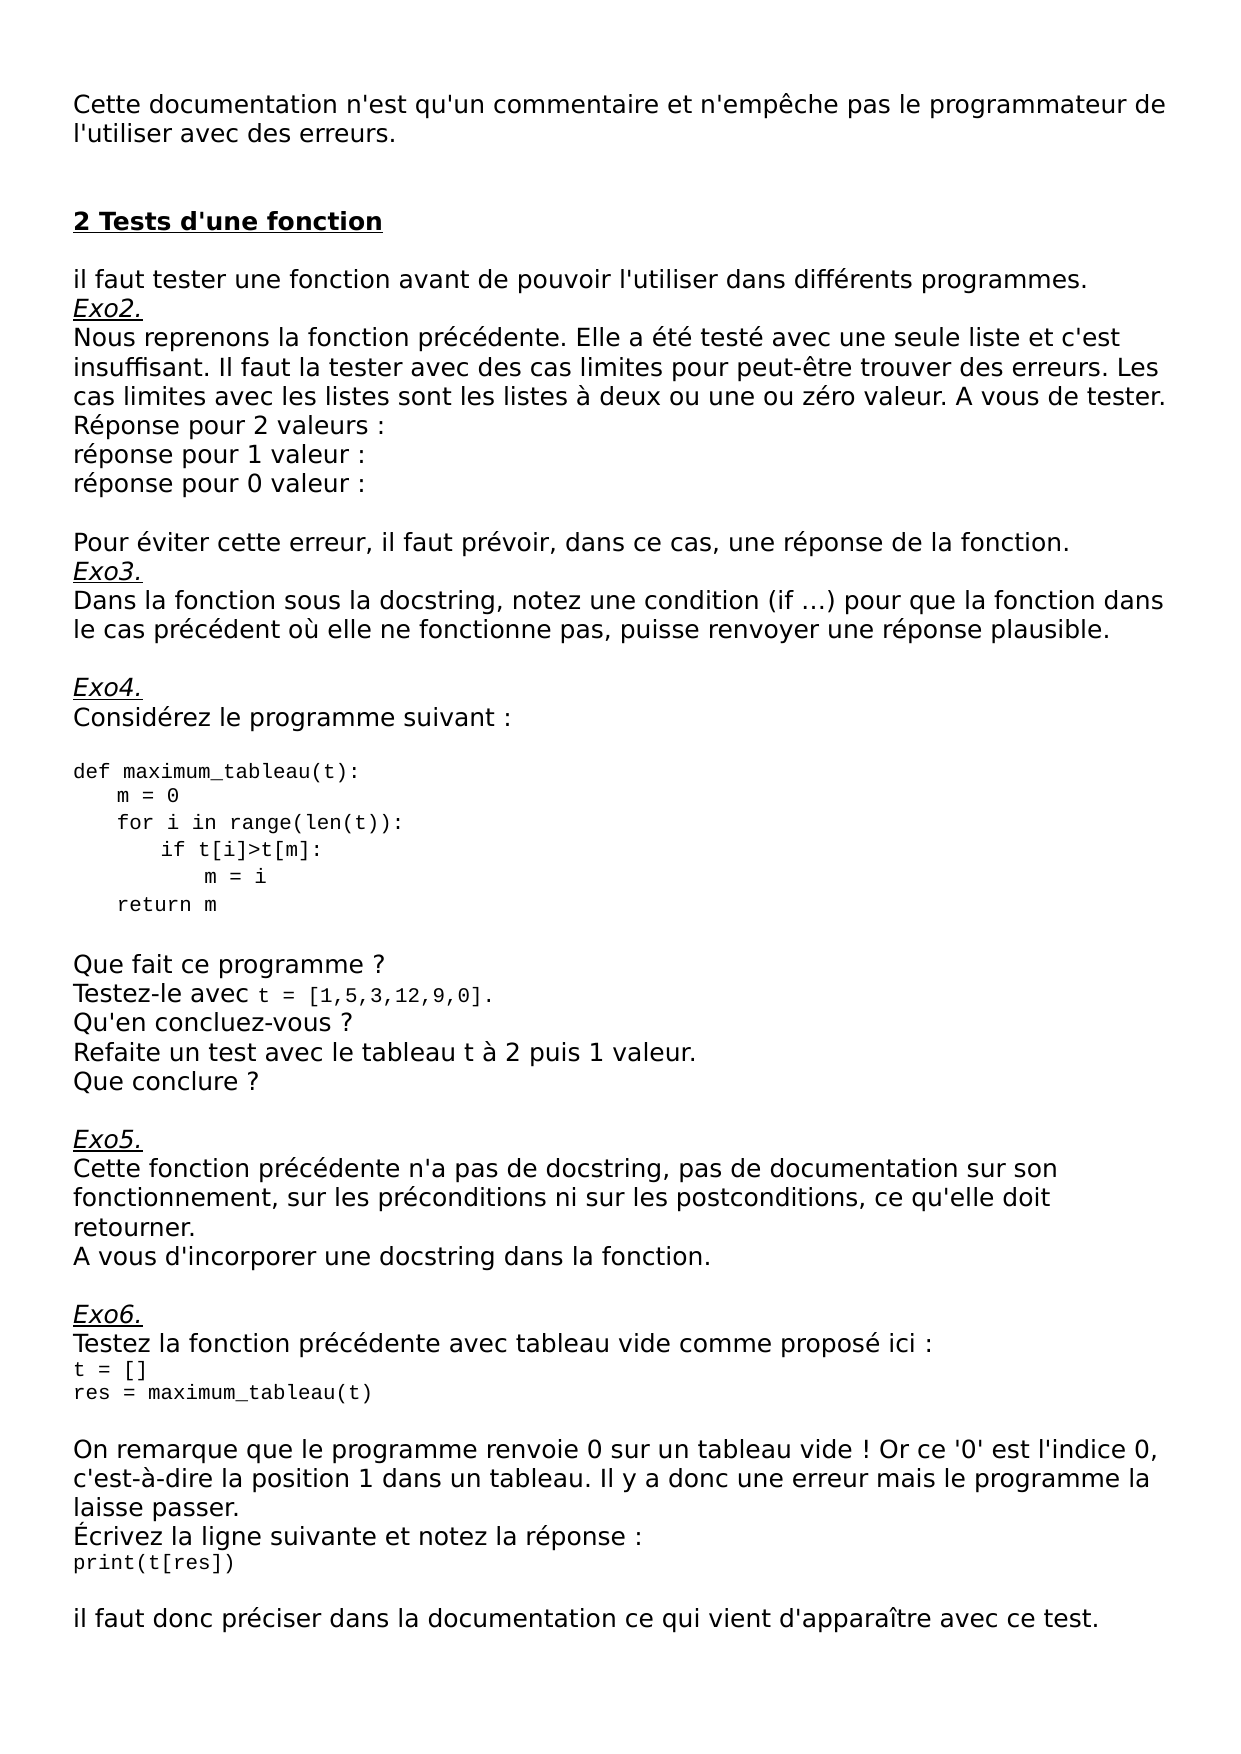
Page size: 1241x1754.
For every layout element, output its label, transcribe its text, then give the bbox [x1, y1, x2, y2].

text Exo3. [73, 557, 1173, 586]
text Que fait ce programme ? [73, 950, 1173, 979]
text 2 Tests d'une fonction [73, 207, 1173, 236]
text réponse pour 1 valeur : [73, 440, 1173, 469]
text res = maximum_tableau(t) [73, 1382, 1173, 1406]
text Cette documentation n'est qu'un commentaire et n'empêche pas le programmateur de l'utiliser avec des erreurs. [73, 90, 1173, 149]
text Considérez le programme suivant : [73, 703, 1173, 732]
text print(t[res]) [73, 1552, 1173, 1575]
text On remarque que le programme renvoie 0 sur un tableau vide ! Or ce '0' est l'indice 0, c'est-à-dire la position 1 dans un tableau. Il y a donc une erreur mais le programme la laisse passer. [73, 1435, 1173, 1522]
text Testez la fonction précédente avec tableau vide comme proposé ici : [73, 1329, 1173, 1358]
text return m [73, 893, 1173, 917]
text for i in range(len(t)): [73, 812, 1173, 836]
text m = 0 [73, 785, 1173, 808]
text Exo5. [73, 1125, 1173, 1154]
text def maximum_tableau(t): [73, 761, 1173, 785]
text m = i [73, 866, 1173, 890]
text Cette fonction précédente n'a pas de docstring, pas de documentation sur son fonctionnement, sur les préconditions ni sur les postconditions, ce qu'elle doit retourner. [73, 1154, 1173, 1242]
text Exo2. [73, 294, 1173, 324]
text réponse pour 0 valeur : [73, 469, 1173, 499]
text il faut donc préciser dans la documentation ce qui vient d'apparaître avec ce test. [73, 1604, 1173, 1634]
text Testez-le avec t = [1,5,3,12,9,0]. [73, 979, 1173, 1008]
text Exo4. [73, 674, 1173, 703]
text Réponse pour 2 valeurs : [73, 411, 1173, 440]
text Refaite un test avec le tableau t à 2 puis 1 valeur. [73, 1038, 1173, 1067]
text Pour éviter cette erreur, il faut prévoir, dans ce cas, une réponse de la fonction. [73, 528, 1173, 557]
text t = [] [73, 1358, 1173, 1382]
text Que conclure ? [73, 1067, 1173, 1096]
text Nous reprenons la fonction précédente. Elle a été testé avec une seule liste et c'est insuffisant. Il faut la tester avec des cas limites pour peut-être trouver des erreurs. Les cas limites avec les listes sont les listes à deux ou une ou zéro valeur. A vous de tester. [73, 324, 1173, 411]
text il faut tester une fonction avant de pouvoir l'utiliser dans différents programmes. [73, 265, 1173, 294]
text A vous d'incorporer une docstring dans la fonction. [73, 1242, 1173, 1271]
text Dans la fonction sous la docstring, notez une condition (if …) pour que la fonction dans le cas précédent où elle ne fonctionne pas, puisse renvoyer une réponse plausible. [73, 586, 1173, 644]
text if t[i]>t[m]: [73, 839, 1173, 863]
text Exo6. [73, 1300, 1173, 1329]
text Écrivez la ligne suivante et notez la réponse : [73, 1522, 1173, 1552]
text Qu'en concluez-vous ? [73, 1008, 1173, 1038]
